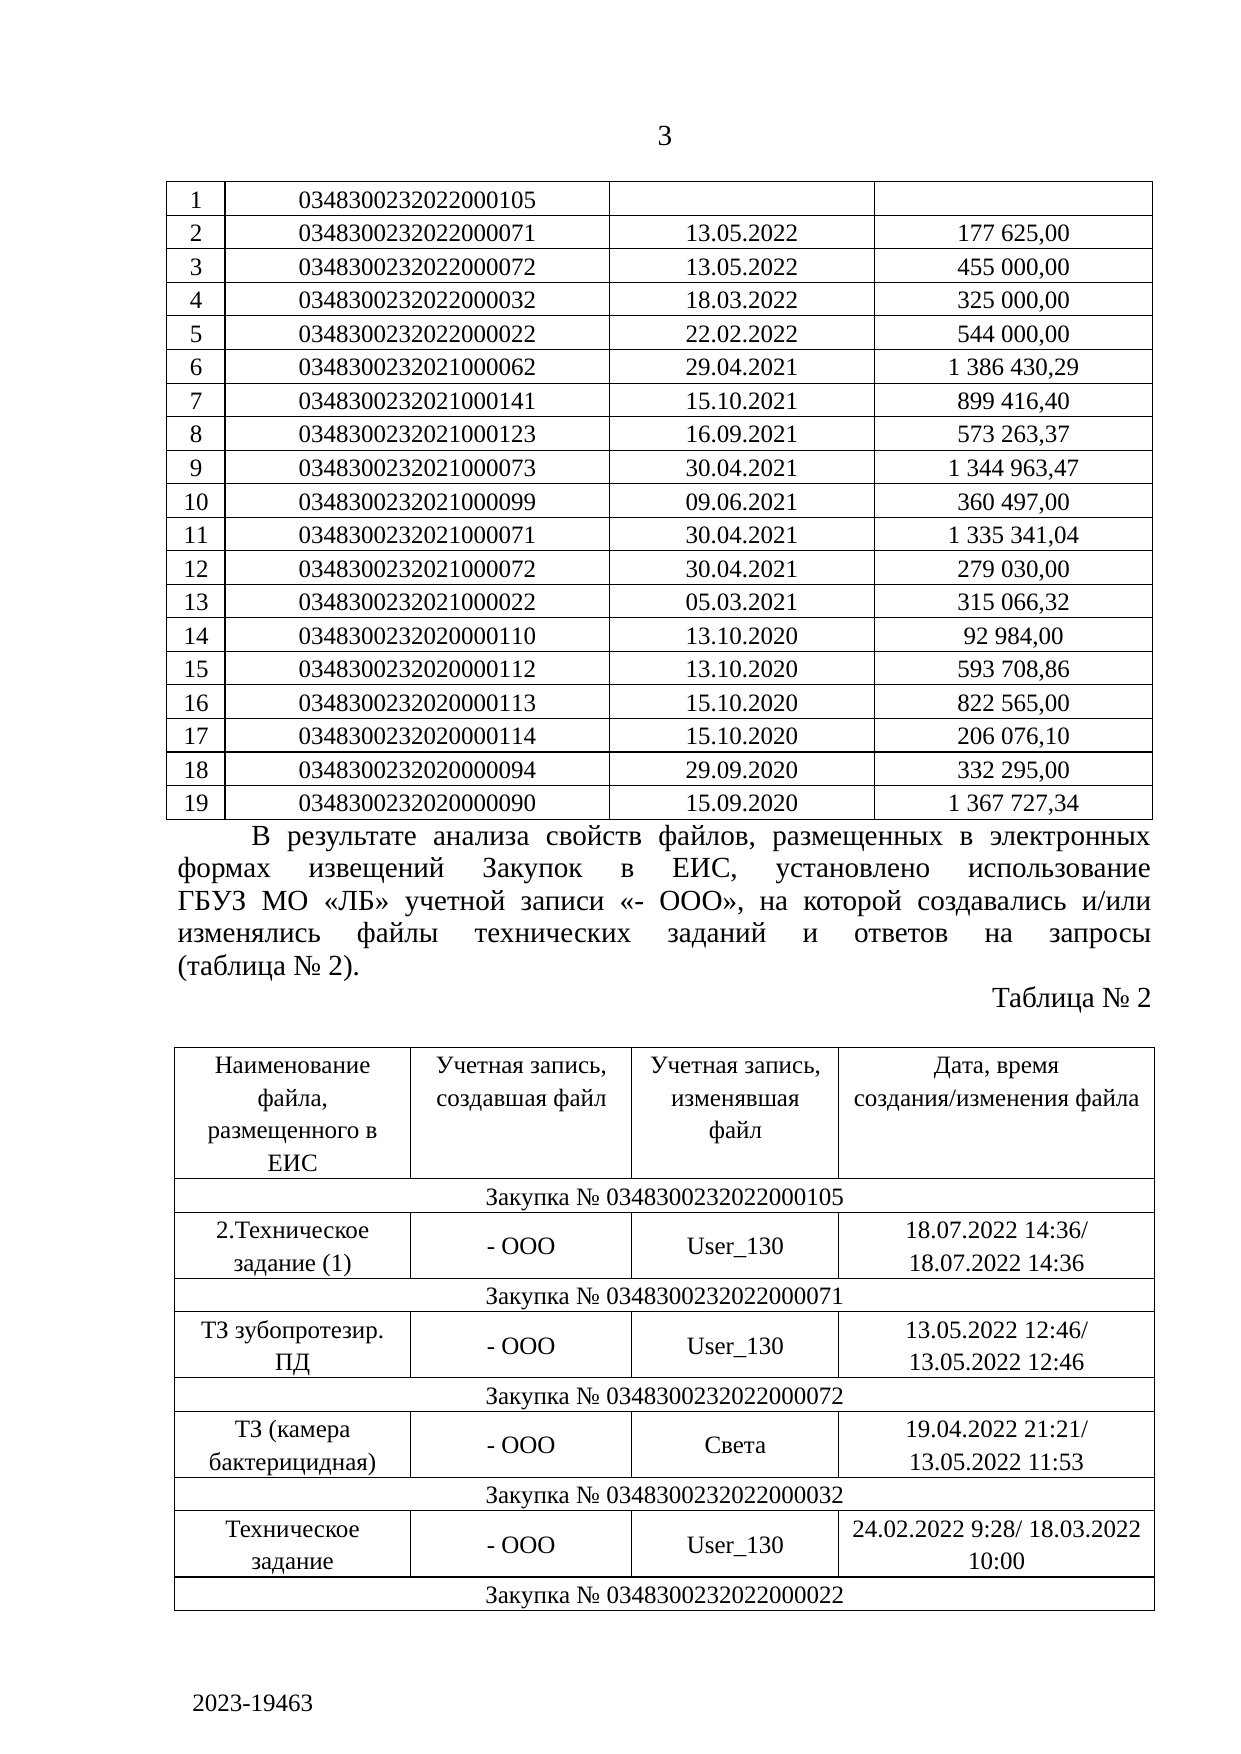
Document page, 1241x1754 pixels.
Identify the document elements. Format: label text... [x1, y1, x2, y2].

table_cell 177 625,00 [875, 216, 1152, 248]
table_cell Техническое задание [175, 1511, 410, 1576]
table_cell Закупка № 0348300232022000032 [175, 1478, 1154, 1510]
table_cell 0348300232020000113 [226, 685, 609, 718]
table_cell 22.02.2022 [610, 316, 874, 349]
table_cell 0348300232020000114 [226, 719, 609, 751]
table_cell 05.03.2021 [610, 585, 874, 617]
table_cell 2 [167, 216, 224, 248]
table_cell 1 344 963,47 [875, 451, 1152, 483]
table_cell 13.05.2022 12:46/ 13.05.2022 12:46 [839, 1312, 1154, 1377]
table_cell 0348300232021000073 [226, 451, 609, 483]
table_cell - ООО [411, 1412, 631, 1477]
table_cell 325 000,00 [875, 283, 1152, 315]
table_cell 8 [167, 417, 224, 449]
table_cell - ООО [411, 1312, 631, 1377]
table_cell 279 030,00 [875, 551, 1152, 584]
table_cell - ООО [411, 1511, 631, 1576]
table_cell User_130 [632, 1312, 838, 1377]
table_cell 19.04.2022 21:21/ 13.05.2022 11:53 [839, 1412, 1154, 1477]
table_cell ТЗ зубопротезир. ПД [175, 1312, 410, 1377]
table_cell 6 [167, 350, 224, 382]
table_cell 0348300232022000022 [226, 316, 609, 349]
table_cell Закупка № 0348300232022000072 [175, 1378, 1154, 1411]
table_cell 2.Техническое задание (1) [175, 1213, 410, 1278]
table_cell Закупка № 0348300232022000022 [175, 1578, 1154, 1610]
table_cell 14 [167, 618, 224, 651]
table_cell 17 [167, 719, 224, 751]
table_cell 1 [167, 182, 224, 215]
table_cell 13 [167, 585, 224, 617]
table_cell Закупка № 0348300232022000105 [175, 1179, 1154, 1212]
table_cell 18.07.2022 14:36/ 18.07.2022 14:36 [839, 1213, 1154, 1278]
text В результате анализа свойств файлов, размещенных в электронных формах извещений Закупок в ЕИС, установлено использование ГБУЗ МО «ЛБ» учетной записи «- ООО», на которой создавались и/или изменялись файлы технических заданий и ответов на запросы (таблица № 2). [177, 820, 1152, 982]
table_cell 11 [167, 518, 224, 550]
table_cell 332 295,00 [875, 753, 1152, 785]
table_cell 0348300232021000062 [226, 350, 609, 382]
table_cell 1 335 341,04 [875, 518, 1152, 550]
table_cell 16 [167, 685, 224, 718]
table_header Учетная запись, изменявшая файл [632, 1048, 838, 1178]
table_cell 12 [167, 551, 224, 584]
table_cell 13.10.2020 [610, 618, 874, 651]
table_cell 19 [167, 786, 224, 818]
table_cell 0348300232021000071 [226, 518, 609, 550]
table_cell - ООО [411, 1213, 631, 1278]
table_cell 0348300232021000123 [226, 417, 609, 449]
table_cell 0348300232021000022 [226, 585, 609, 617]
table_cell 0348300232022000032 [226, 283, 609, 315]
table_cell 15.10.2020 [610, 719, 874, 751]
table_cell 822 565,00 [875, 685, 1152, 718]
table_cell 899 416,40 [875, 384, 1152, 416]
table_cell Света [632, 1412, 838, 1477]
table_cell 0348300232021000141 [226, 384, 609, 416]
table_cell Закупка № 0348300232022000071 [175, 1279, 1154, 1311]
table_cell 455 000,00 [875, 249, 1152, 282]
table_cell 16.09.2021 [610, 417, 874, 449]
table_cell 92 984,00 [875, 618, 1152, 651]
table_cell 15.09.2020 [610, 786, 874, 818]
table_cell ТЗ (камера бактерицидная) [175, 1412, 410, 1477]
table_cell 315 066,32 [875, 585, 1152, 617]
table_header Дата, время создания/изменения файла [839, 1048, 1154, 1178]
table_cell 13.05.2022 [610, 249, 874, 282]
table_cell 13.05.2022 [610, 216, 874, 248]
table_cell 15.10.2020 [610, 685, 874, 718]
table_cell 206 076,10 [875, 719, 1152, 751]
table_cell 30.04.2021 [610, 551, 874, 584]
table_cell 09.06.2021 [610, 484, 874, 517]
table_cell 15 [167, 652, 224, 684]
table_cell 0348300232021000099 [226, 484, 609, 517]
table_cell 10 [167, 484, 224, 517]
table_cell 593 708,86 [875, 652, 1152, 684]
table_cell 18 [167, 753, 224, 785]
table_header Наименование файла, размещенного в ЕИС [175, 1048, 410, 1178]
table_cell User_130 [632, 1511, 838, 1576]
table_cell 30.04.2021 [610, 518, 874, 550]
table_cell 0348300232020000112 [226, 652, 609, 684]
table_cell 0348300232022000071 [226, 216, 609, 248]
table_cell [610, 182, 874, 215]
table_cell 24.02.2022 9:28/ 18.03.2022 10:00 [839, 1511, 1154, 1576]
table_cell 5 [167, 316, 224, 349]
table_cell 0348300232021000072 [226, 551, 609, 584]
text Таблица № 2 [177, 982, 1152, 1014]
table_header Учетная запись, создавшая файл [411, 1048, 631, 1178]
table_cell 3 [167, 249, 224, 282]
table_cell 0348300232022000072 [226, 249, 609, 282]
table_cell User_130 [632, 1213, 838, 1278]
table_cell 544 000,00 [875, 316, 1152, 349]
table_cell 7 [167, 384, 224, 416]
table_cell 18.03.2022 [610, 283, 874, 315]
table_cell 29.04.2021 [610, 350, 874, 382]
table_cell 0348300232020000094 [226, 753, 609, 785]
table_cell 0348300232020000090 [226, 786, 609, 818]
table_cell 30.04.2021 [610, 451, 874, 483]
table_cell 9 [167, 451, 224, 483]
table_cell 29.09.2020 [610, 753, 874, 785]
table_cell 0348300232022000105 [226, 182, 609, 215]
table_cell 573 263,37 [875, 417, 1152, 449]
table_cell 1 367 727,34 [875, 786, 1152, 818]
table_cell 1 386 430,29 [875, 350, 1152, 382]
table_cell 15.10.2021 [610, 384, 874, 416]
table_cell 13.10.2020 [610, 652, 874, 684]
table_cell 0348300232020000110 [226, 618, 609, 651]
table_cell [875, 182, 1152, 215]
table_cell 360 497,00 [875, 484, 1152, 517]
table_cell 4 [167, 283, 224, 315]
